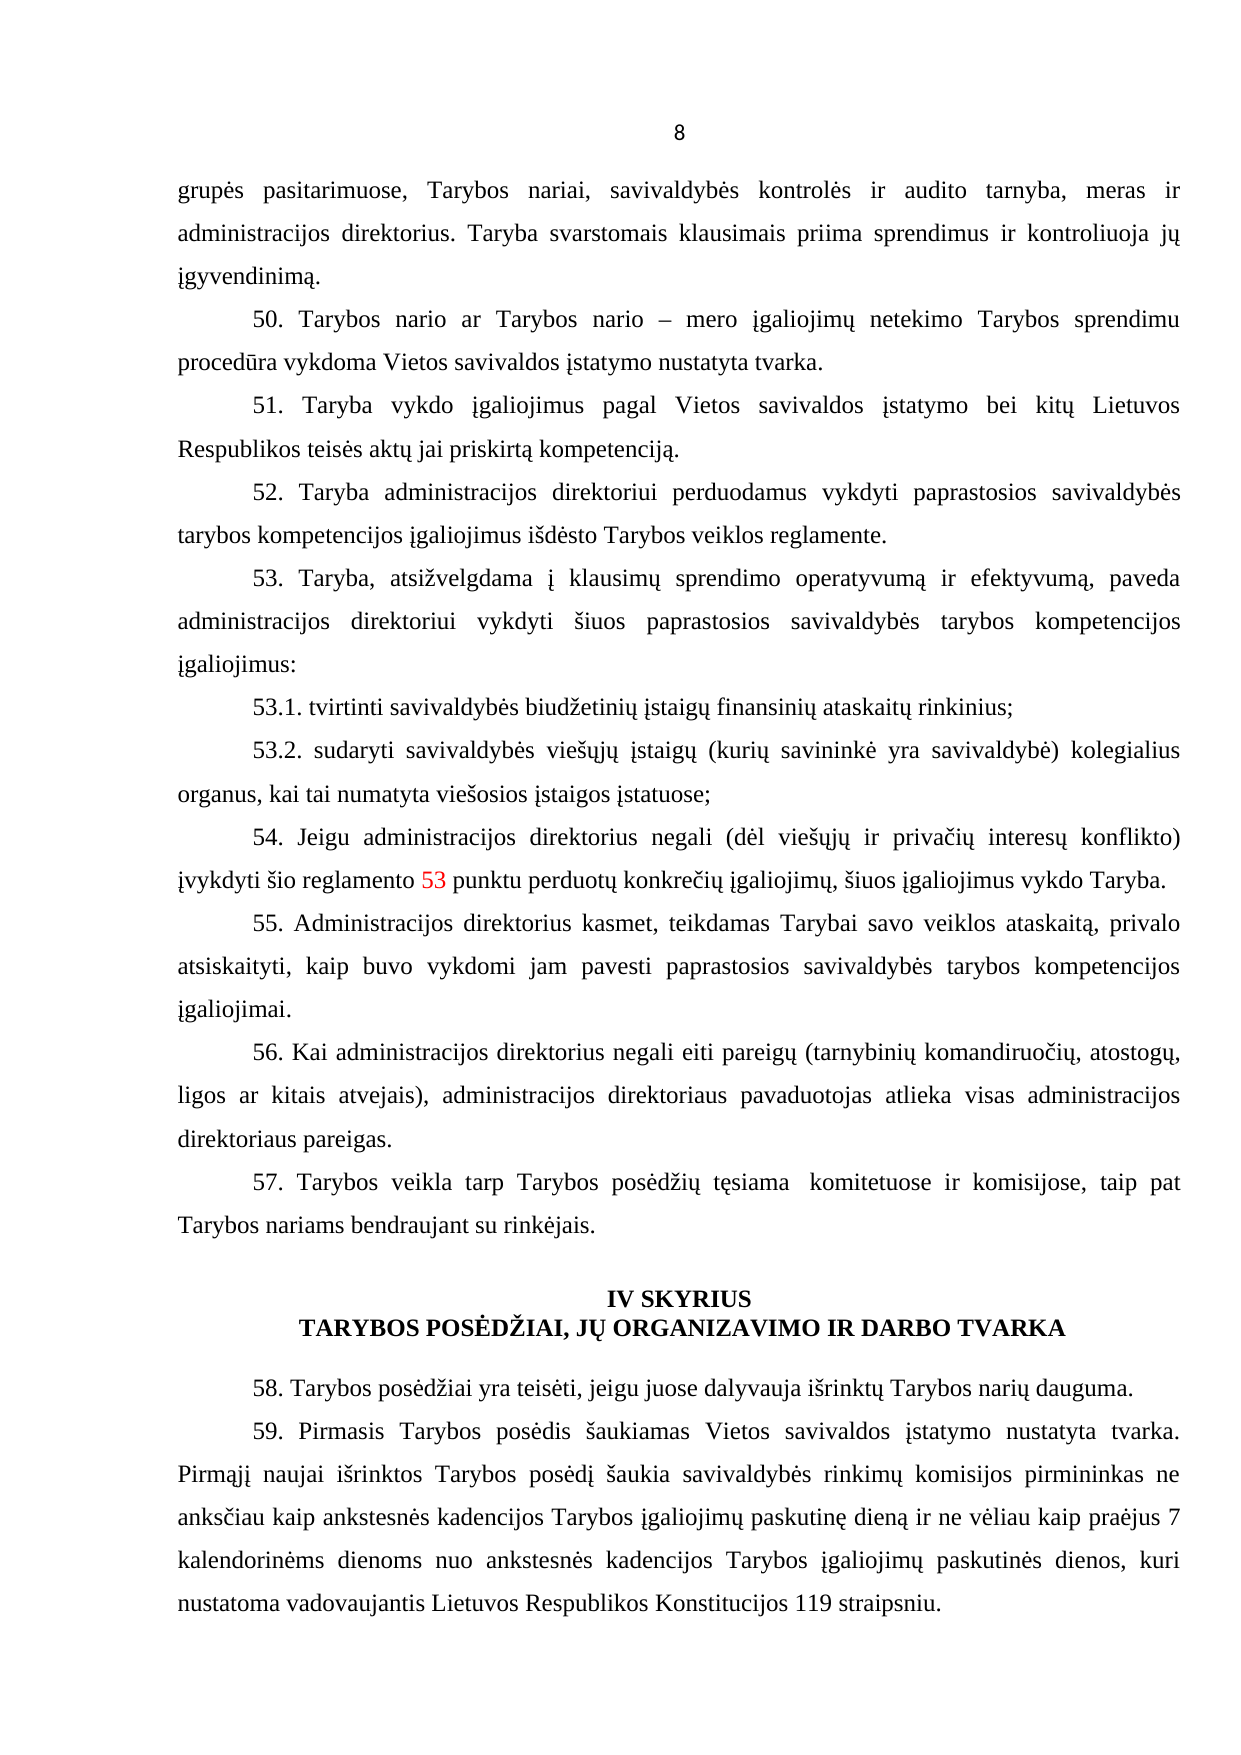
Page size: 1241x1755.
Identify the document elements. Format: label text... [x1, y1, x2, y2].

text 57. Tarybos veikla tarp Tarybos posėdžių tęsiama komitetuose ir komisijose, taip pat Tarybos nariams bendraujant su rinkėjais. [177, 1167, 1181, 1239]
text 50. Tarybos nario ar Tarybos nario – mero įgaliojimų netekimo Tarybos sprendimu procedūra vykdoma Vietos savivaldos įstatymo nustatyta tvarka. [177, 304, 1181, 376]
text 56. Kai administracijos direktorius negali eiti pareigų (tarnybinių komandiruočių, atostogų, ligos ar kitais atvejais), administracijos direktoriaus pavaduotojas atlieka visas administracijos direktoriaus pareigas. [177, 1037, 1181, 1152]
text 53.1. tvirtinti savivaldybės biudžetinių įstaigų finansinių ataskaitų rinkinius; [177, 692, 1181, 721]
text 51. Taryba vykdo įgaliojimus pagal Vietos savivaldos įstatymo bei kitų Lietuvos Respublikos teisės aktų jai priskirtą kompetenciją. [177, 391, 1181, 462]
text 52. Taryba administracijos direktoriui perduodamus vykdyti paprastosios savivaldybės tarybos kompetencijos įgaliojimus išdėsto Tarybos veiklos reglamente. [177, 477, 1181, 549]
text TARYBOS POSĖDŽIAI, JŲ ORGANIZAVIMO IR DARBO TVARKA [177, 1313, 1181, 1342]
text 54. Jeigu administracijos direktorius negali (dėl viešųjų ir privačių interesų konflikto) įvykdyti šio reglamento 53 punktu perduotų konkrečių įgaliojimų, šiuos įgaliojimus vykdo Taryba. [177, 822, 1181, 894]
text 55. Administracijos direktorius kasmet, teikdamas Tarybai savo veiklos ataskaitą, privalo atsiskaityti, kaip buvo vykdomi jam pavesti paprastosios savivaldybės tarybos kompetencijos įgaliojimai. [177, 908, 1181, 1023]
text 58. Tarybos posėdžiai yra teisėti, jeigu juose dalyvauja išrinktų Tarybos narių dauguma. [177, 1373, 1181, 1402]
text IV SKYRIUS [177, 1284, 1181, 1313]
text 59. Pirmasis Tarybos posėdis šaukiamas Vietos savivaldos įstatymo nustatyta tvarka. Pirmąjį naujai išrinktos Tarybos posėdį šaukia savivaldybės rinkimų komisijos pirmininkas ne anksčiau kaip ankstesnės kadencijos Tarybos įgaliojimų paskutinę dieną ir ne vėliau kaip praėjus 7 kalendorinėms dienoms nuo ankstesnės kadencijos Tarybos įgaliojimų paskutinės dienos, kuri nustatoma vadovaujantis Lietuvos Respublikos Konstitucijos 119 straipsniu. [177, 1416, 1181, 1617]
text 53. Taryba, atsižvelgdama į klausimų sprendimo operatyvumą ir efektyvumą, paveda administracijos direktoriui vykdyti šiuos paprastosios savivaldybės tarybos kompetencijos įgaliojimus: [177, 563, 1181, 678]
text 53.2. sudaryti savivaldybės viešųjų įstaigų (kurių savininkė yra savivaldybė) kolegialius organus, kai tai numatyta viešosios įstaigos įstatuose; [177, 736, 1181, 807]
text grupės pasitarimuose, Tarybos nariai, savivaldybės kontrolės ir audito tarnyba, meras ir administracijos direktorius. Taryba svarstomais klausimais priima sprendimus ir kontroliuoja jų įgyvendinimą. [177, 175, 1181, 290]
